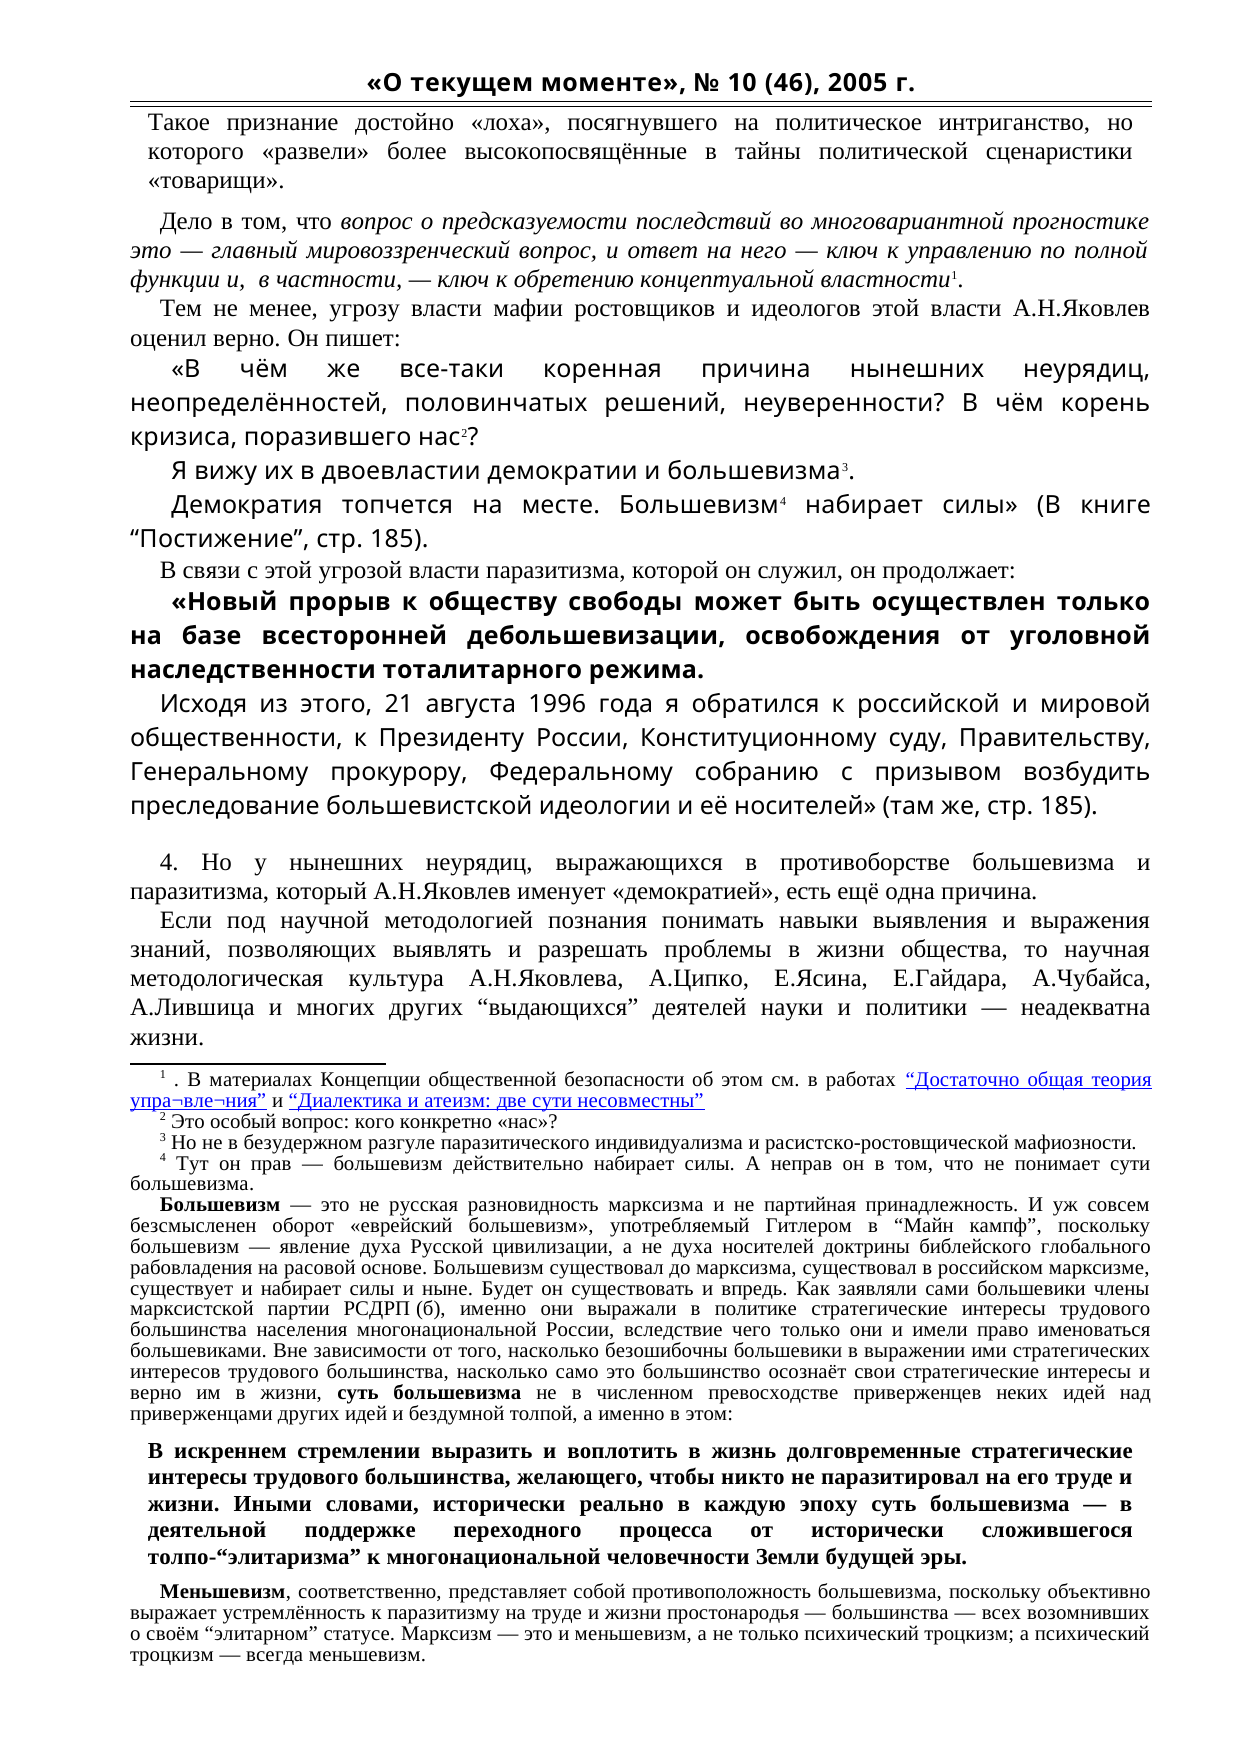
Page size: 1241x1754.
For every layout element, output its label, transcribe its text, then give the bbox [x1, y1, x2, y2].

text Исходя из этого, 21 августа 1996 года я обратился к российской и мировой общественности, к Президенту России, Конституционному суду, Правительству, Генеральному прокурору, Федеральному собранию с призывом возбудить преследование большевистской идеологии и её носителей» (там же, стр. 185). [130, 686, 1152, 822]
text . В материалах Концепции общественной безопасности об этом см. в работах “Достаточно общая теория упра¬вле¬ния” и “Диалектика и атеизм: две сути несовместны” [130, 1070, 1152, 1112]
text 4. Но у нынешних неурядиц, выражающихся в противоборстве большевизма и паразитизма, который А.Н.Яковлев именует «демократией», есть ещё одна причина. [130, 847, 1152, 905]
text Такое признание достойно «лоха», посягнувшего на политическое интриганство, но которого «развели» более высокопосвящённые в тайны политической сценаристики «товари­щи». [148, 107, 1134, 194]
text Если под научной методологией познания понимать навыки выявления и выражения знаний, позволяющих выявлять и разрешать проблемы в жизни общества, то научная методологическая культура А.Н.Яковлева, А.Ципко, Е.Ясина, Е.Гайдара, А.Чубайса, А.Лившица и многих других “выдающихся” деятелей науки и политики — неадекватна жизни. [130, 905, 1152, 1050]
text Меньшевизм, соответственно, представляет собой противоположность большевизма, поскольку объективно выражает устремлённость к паразитизму на труде и жизни простонародья — большинства — всех возомнивших о своём “элитарном” статусе. Марксизм — это и меньшевизм, а не только психический троцкизм; а психический троцкизм — всегда меньшевизм. [130, 1582, 1152, 1665]
text Но не в безудержном разгуле паразитического индивидуализма и расистско-ростовщической мафиозности. [130, 1132, 1152, 1153]
text Это особый вопрос: кого конкретно «нас»? [130, 1112, 1152, 1132]
text В связи с этой угрозой власти паразитизма, которой он служил, он продолжает: [130, 555, 1152, 584]
text Тем не менее, угрозу власти мафии ростовщиков и идеологов этой власти А.Н.Яковлев оценил верно. Он пишет: [130, 293, 1152, 351]
text Демократия топчется на месте. Большевизм набирает силы» (В книге “Постижение”, стр. 185). [130, 487, 1152, 555]
text Большевизм — это не русская разновидность марксизма и не партийная принадлежность. И уж совсем безсмысленен оборот «еврейский большевизм», употребляемый Гитлером в “Майн кампф”, поскольку большевизм — явление духа Русской цивилизации, а не духа носителей доктрины библейского глобального рабовладения на расовой основе. Большевизм существовал до марксизма, существовал в российском марксизме, существует и набирает силы и ныне. Будет он существовать и впредь. Как заявляли сами большевики члены марксистской партии РСДРП (б), именно они выражали в политике стратегические интересы трудового большинства населения многонациональной России, вследствие чего только они и имели право именоваться большевиками. Вне зависимости от того, насколько безошибочны большевики в выражении ими стратегических интересов трудового большинства, насколько само это большинство осознаёт свои стратегические интересы и верно им в жизни, суть большевизма не в численном превосходстве приверженцев неких идей над приверженцами других идей и бездумной толпой, а именно в этом: [130, 1195, 1152, 1424]
text В искреннем стремлении выразить и воплотить в жизнь долговременные стратегические интересы трудового большинства, желающего, чтобы никто не паразитировал на его труде и жизни. Иными словами, исторически реально в каждую эпоху суть большевизма — в деятельной поддержке переходного процесса от исторически сложившегося толпо-“элитаризма” к многонациональной человечности Земли будущей эры. [148, 1437, 1134, 1569]
text Тут он прав — большевизм действительно набирает силы. А неправ он в том, что не понимает сути большевизма. [130, 1153, 1152, 1195]
text Дело в том, что вопрос о предсказуемости последствий во многовариантной прогностике это — главный мировоззренческий вопрос, и ответ на него — ключ к управлению по полной функции и, в частности, — ключ к обретению концептуальной властности. [130, 206, 1152, 293]
text «Новый прорыв к обществу свободы может быть осуществлен только на базе всесторонней дебольшевизации, освобождения от уголовной наследственности тоталитарного режима. [130, 584, 1152, 686]
text «В чём же все-таки коренная причина нынешних неурядиц, неопределённостей, половинчатых решений, неуверенности? В чём корень кризиса, поразившего нас? [130, 351, 1152, 453]
text Я вижу их в двоевластии демократии и большевизма. [130, 453, 1152, 487]
